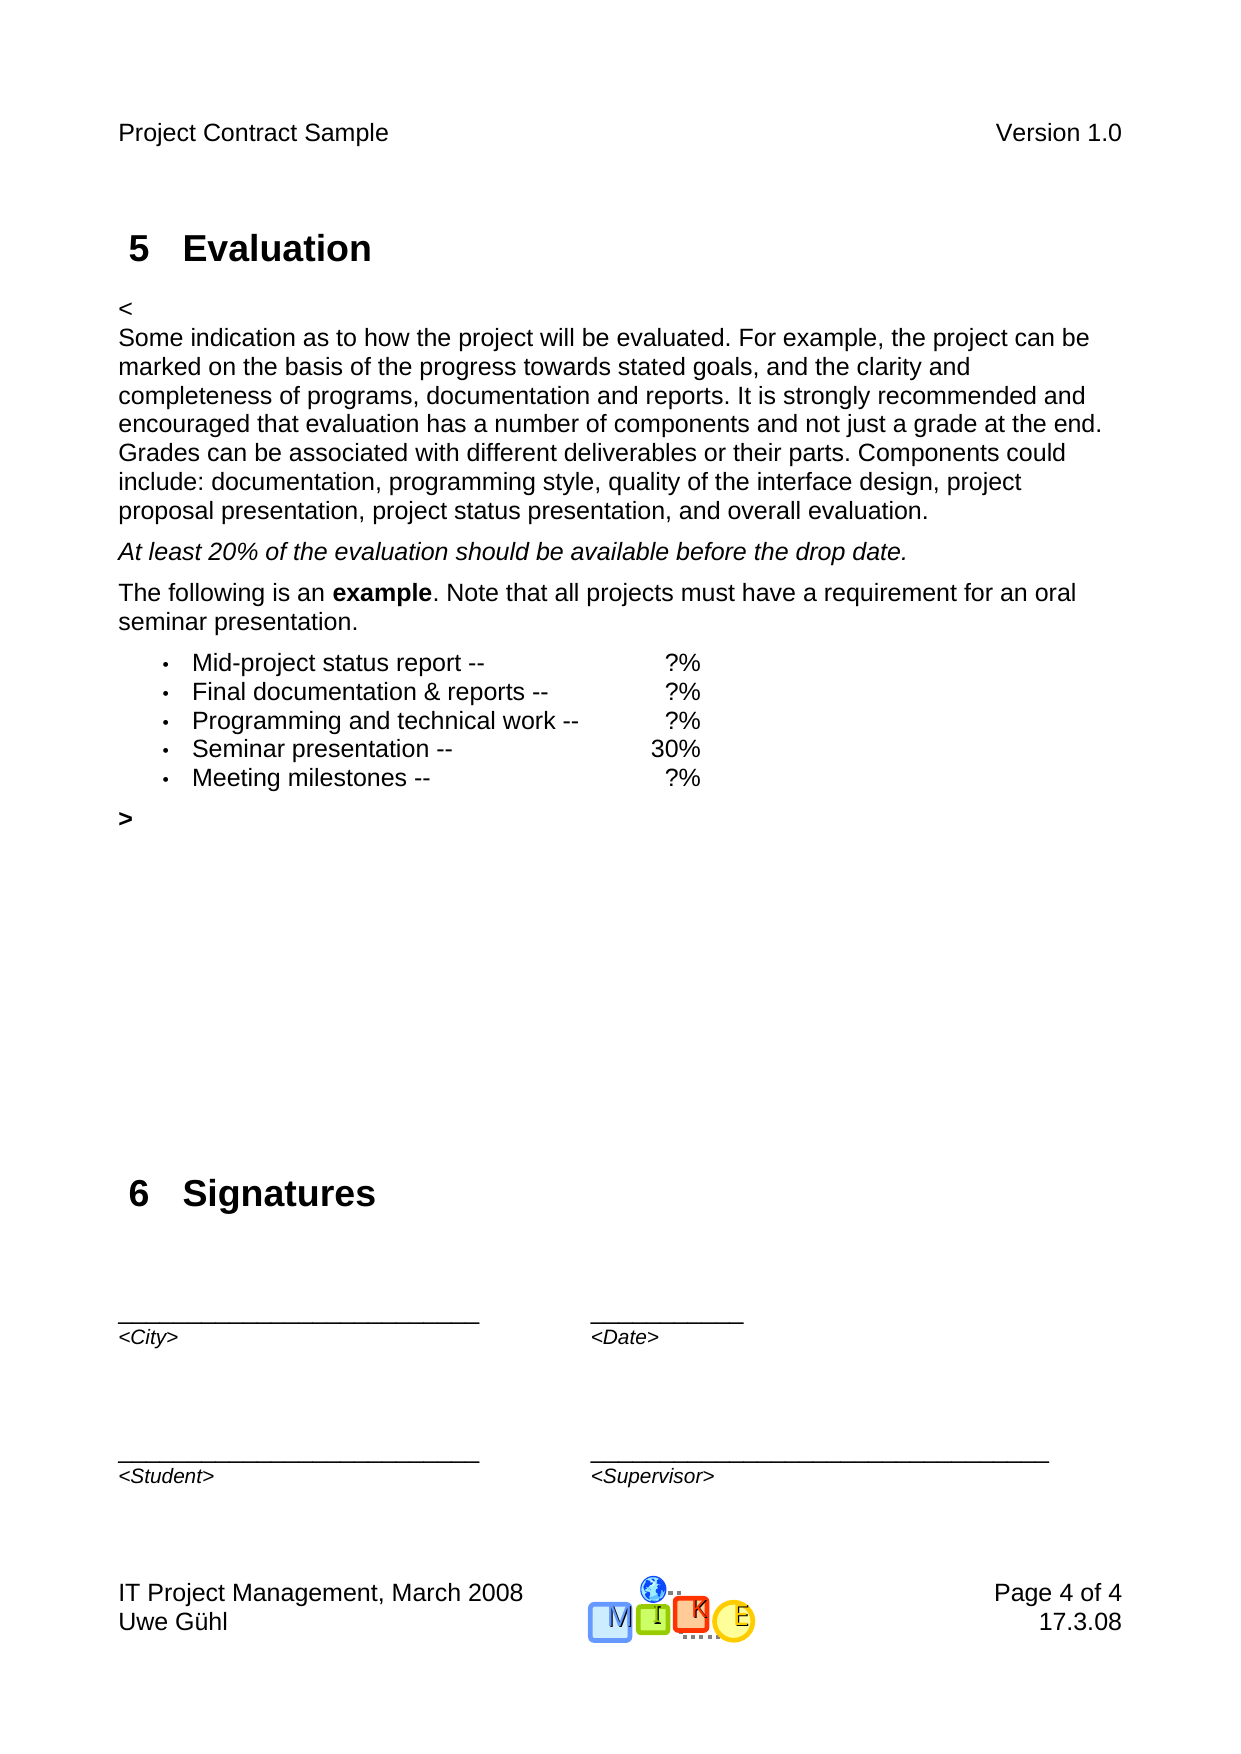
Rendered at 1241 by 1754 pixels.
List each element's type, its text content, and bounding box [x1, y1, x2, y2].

list Programming and technical work -- ?% [162, 706, 1122, 734]
text __________________________ ___________ [118, 1296, 1122, 1325]
list Seminar presentation -- 30% [162, 734, 1122, 763]
list Meeting milestones -- ?% [162, 763, 1122, 792]
list Final documentation & reports -- ?% [162, 677, 1122, 706]
subtitle Signatures [118, 1171, 1122, 1214]
text <City> <Date> [118, 1325, 1122, 1349]
text The following is an example. Note that all projects must have a requirement for an oral seminar presentation. [118, 578, 1122, 636]
subtitle Evaluation [118, 226, 1122, 269]
text <Student> <Supervisor> [118, 1464, 1122, 1488]
list Mid-project status report -- ?% [162, 648, 1122, 677]
text > [118, 804, 1122, 833]
text __________________________ _________________________________ [118, 1435, 1122, 1464]
text At least 20% of the evaluation should be available before the drop date. [118, 537, 1122, 566]
text < Some indication as to how the project will be evaluated. For example, the project can be marked on the basis of the progress towards stated goals, and the clarity and completeness of programs, documentation and reports. It is strongly recommended and encouraged that evaluation has a number of components and not just a grade at the end. Grades can be associated with different deliverables or their parts. Components could include: documentation, programming style, quality of the interface design, project proposal presentation, project status presentation, and overall evaluation. [118, 294, 1122, 524]
